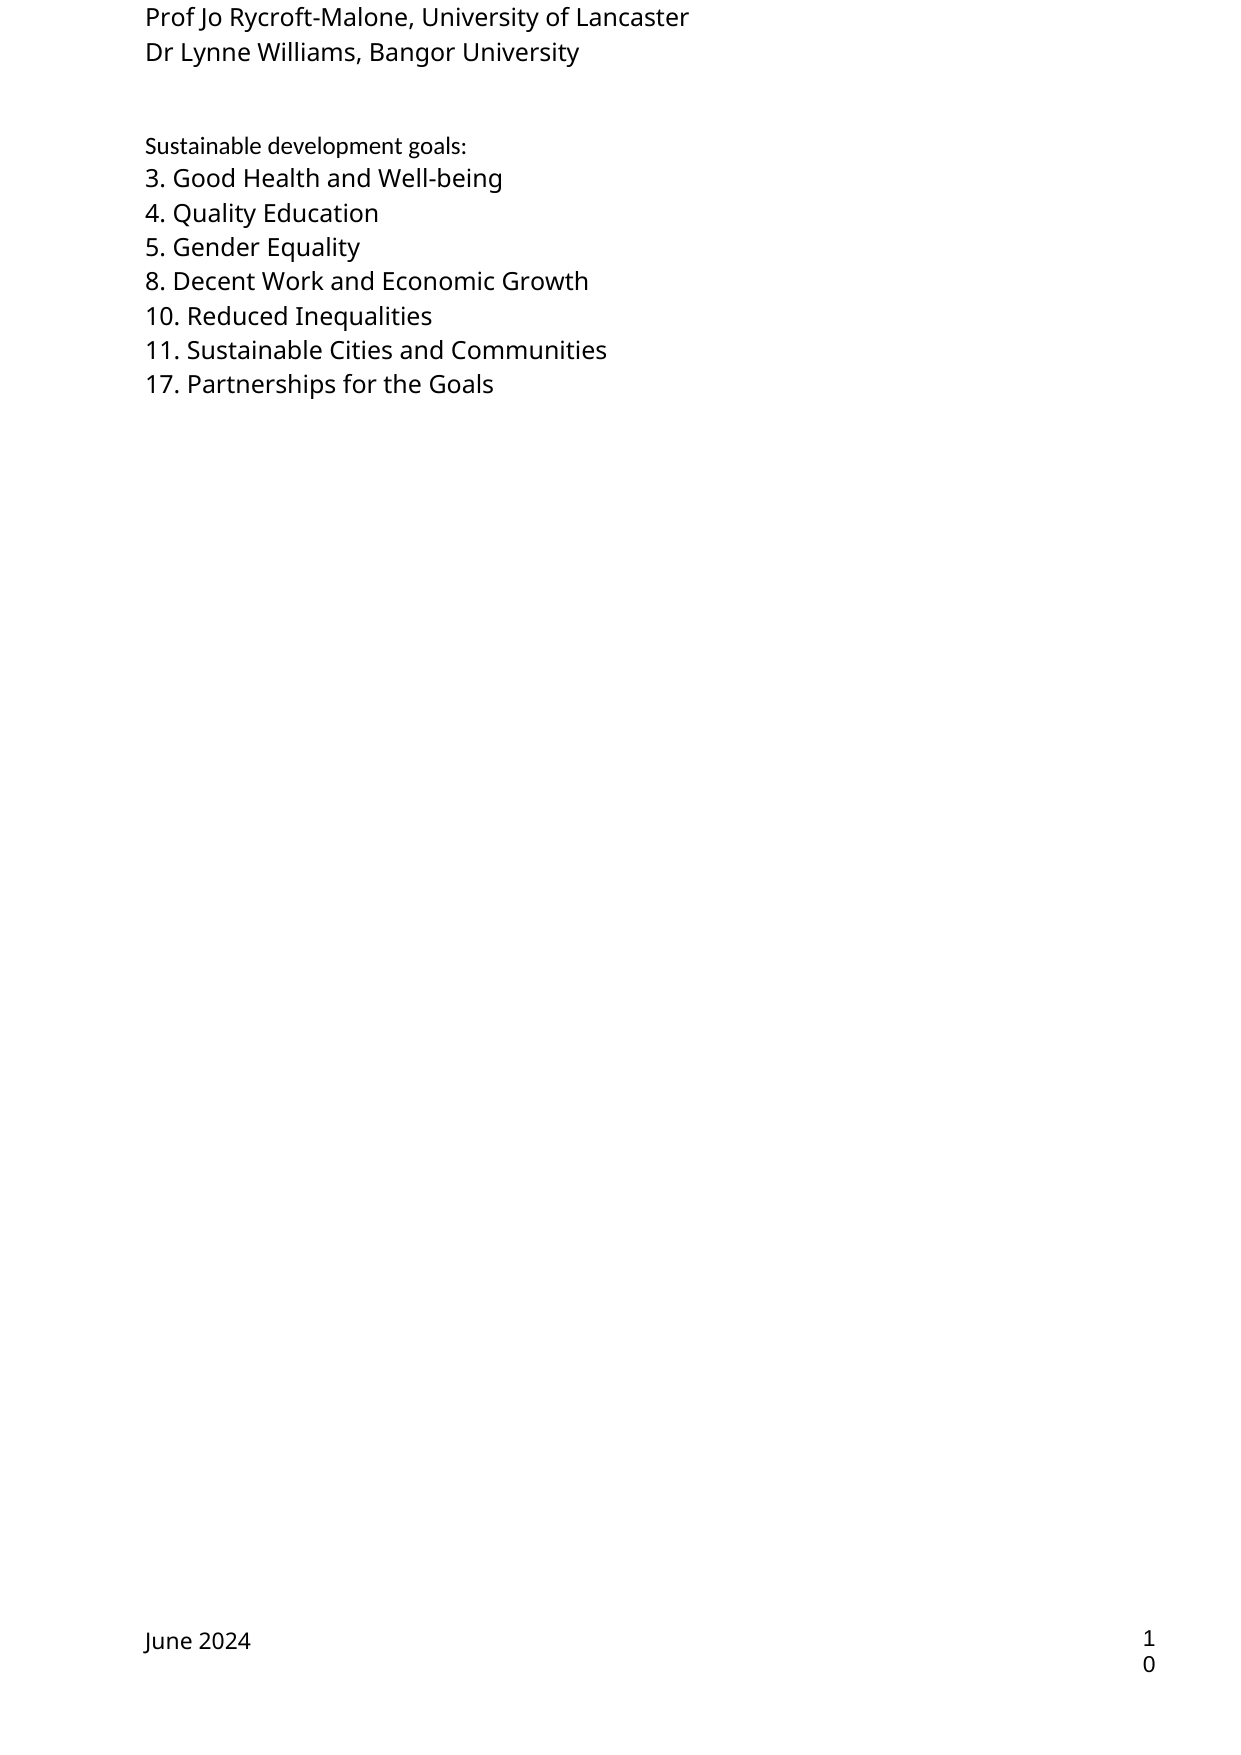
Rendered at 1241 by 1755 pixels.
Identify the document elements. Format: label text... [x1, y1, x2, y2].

text 5. Gender Equality [145, 230, 1089, 264]
text Sustainable development goals: [145, 130, 1089, 161]
text 8. Decent Work and Economic Growth [145, 264, 1089, 298]
text 3. Good Health and Well-being [145, 161, 1089, 195]
text 11. Sustainable Cities and Communities [145, 333, 1089, 367]
text 4. Quality Education [145, 195, 1089, 229]
text Dr Lynne Williams, Bangor University [145, 34, 1089, 68]
text 10. Reduced Inequalities [145, 298, 1089, 332]
text 17. Partnerships for the Goals [145, 367, 1089, 401]
text Prof Jo Rycroft-Malone, University of Lancaster [145, 0, 1089, 34]
